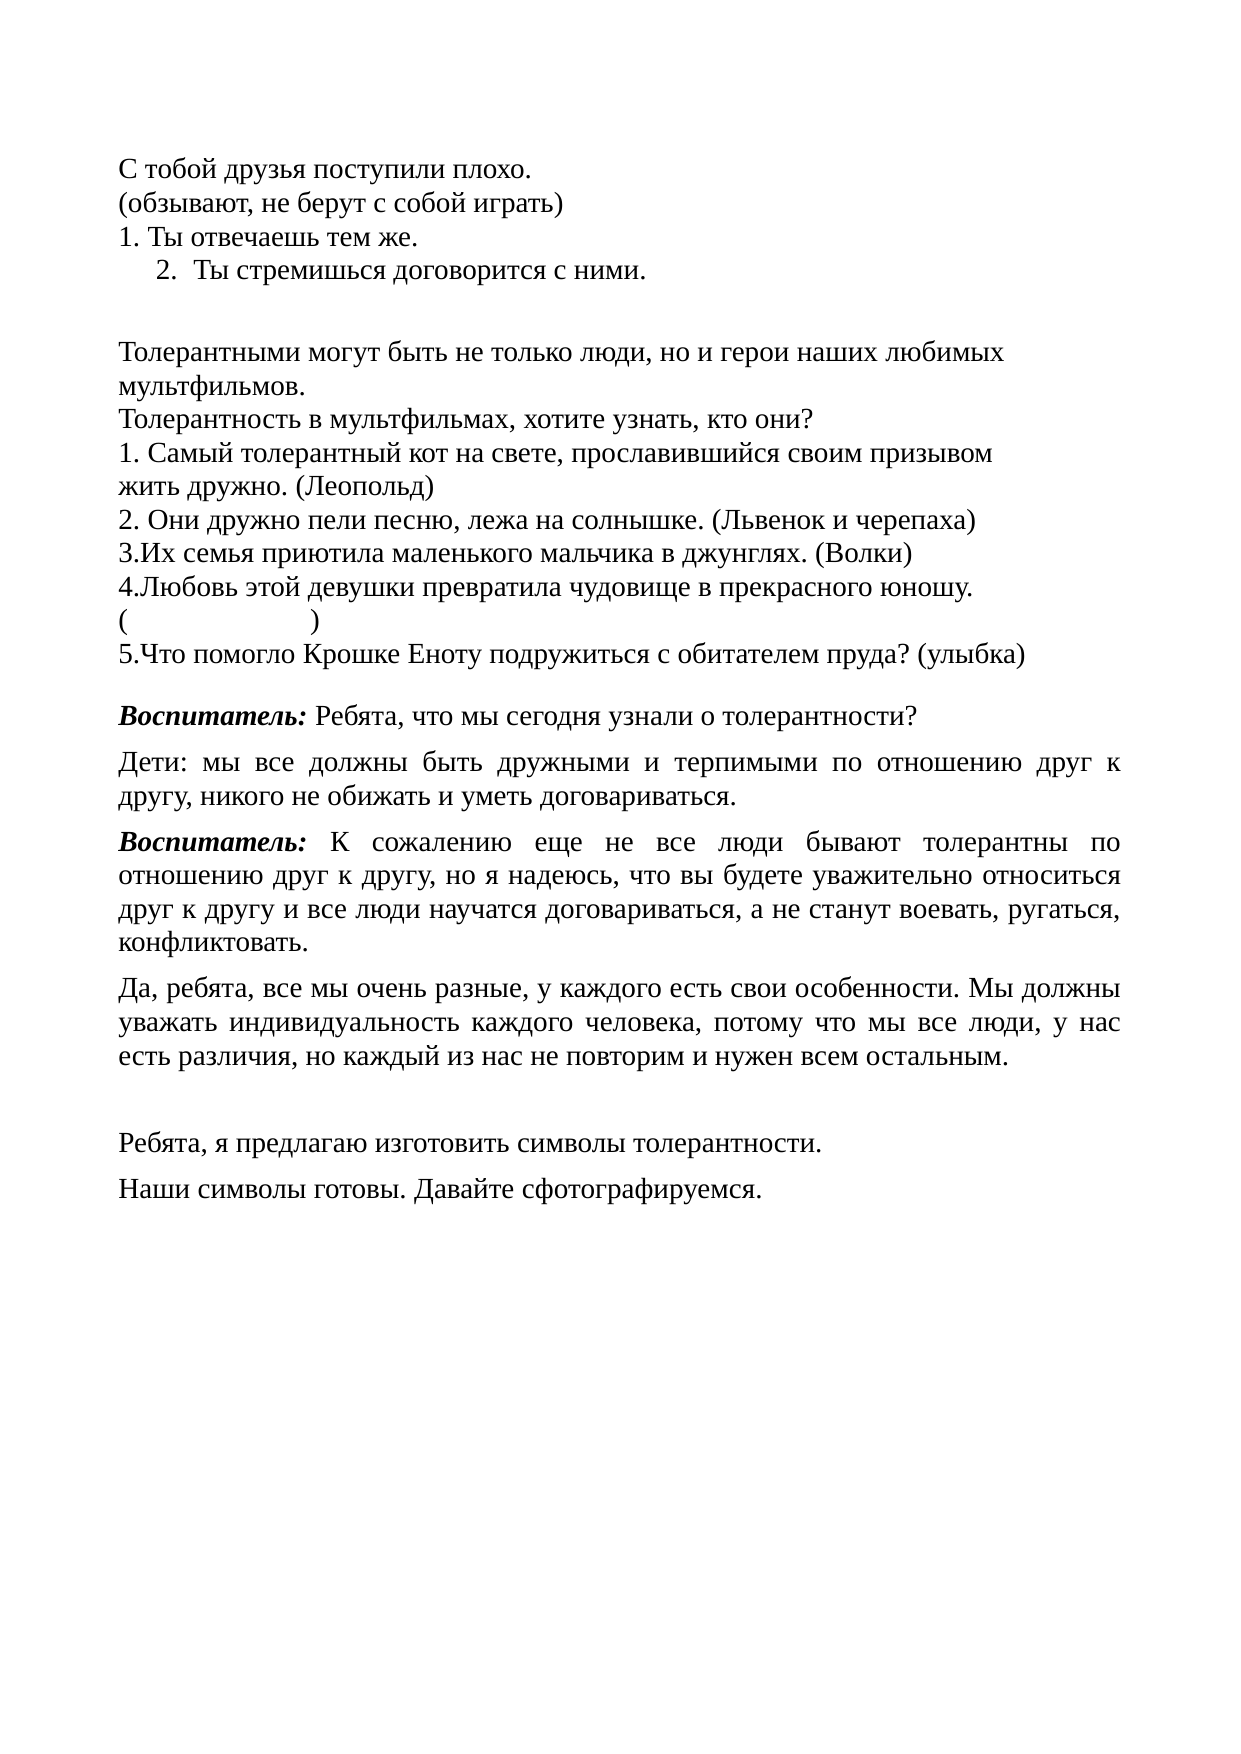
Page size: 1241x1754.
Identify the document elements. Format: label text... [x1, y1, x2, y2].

text Толерантными могут быть не только люди, но и герои наших любимых [118, 334, 1122, 368]
text жить дружно. (Леопольд) [118, 468, 1122, 502]
text мультфильмов. [118, 368, 1122, 401]
text ( ) [118, 602, 1122, 636]
list Ты стремишься договорится с ними. [156, 252, 1122, 286]
text Да, ребята, все мы очень разные, у каждого есть свои особенности. Мы должны уважать индивидуальность каждого человека, потому что мы все люди, у нас есть различия, но каждый из нас не повторим и нужен всем остальным. [118, 971, 1122, 1071]
text 4.Любовь этой девушки превратила чудовище в прекрасного юношу. [118, 569, 1122, 602]
text (обзывают, не берут с собой играть) [118, 185, 1122, 219]
text Дети: мы все должны быть дружными и терпимыми по отношению друг к другу, никого не обижать и уметь договариваться. [118, 744, 1122, 811]
text Наши символы готовы. Давайте сфотографируемся. [118, 1171, 1122, 1204]
text 5.Что помогло Крошке Еноту подружиться с обитателем пруда? (улыбка) [118, 636, 1122, 669]
text 2. Они дружно пели песню, лежа на солнышке. (Львенок и черепаха) [118, 502, 1122, 535]
text С тобой друзья поступили плохо. [118, 152, 1122, 185]
text Толерантность в мультфильмах, хотите узнать, кто они? [118, 401, 1122, 435]
text 1. Ты отвечаешь тем же. [118, 219, 1122, 252]
text Воспитатель: К сожалению еще не все люди бывают толерантны по отношению друг к другу, но я надеюсь, что вы будете уважительно относиться друг к другу и все люди научатся договариваться, а не станут воевать, ругаться, конфликтовать. [118, 824, 1122, 958]
text Воспитатель: Ребята, что мы сегодня узнали о толерантности? [118, 698, 1122, 732]
text 3.Их семья приютила маленького мальчика в джунглях. (Волки) [118, 535, 1122, 569]
text 1. Самый толерантный кот на свете, прославившийся своим призывом [118, 435, 1122, 468]
text Ребята, я предлагаю изготовить символы толерантности. [118, 1125, 1122, 1158]
